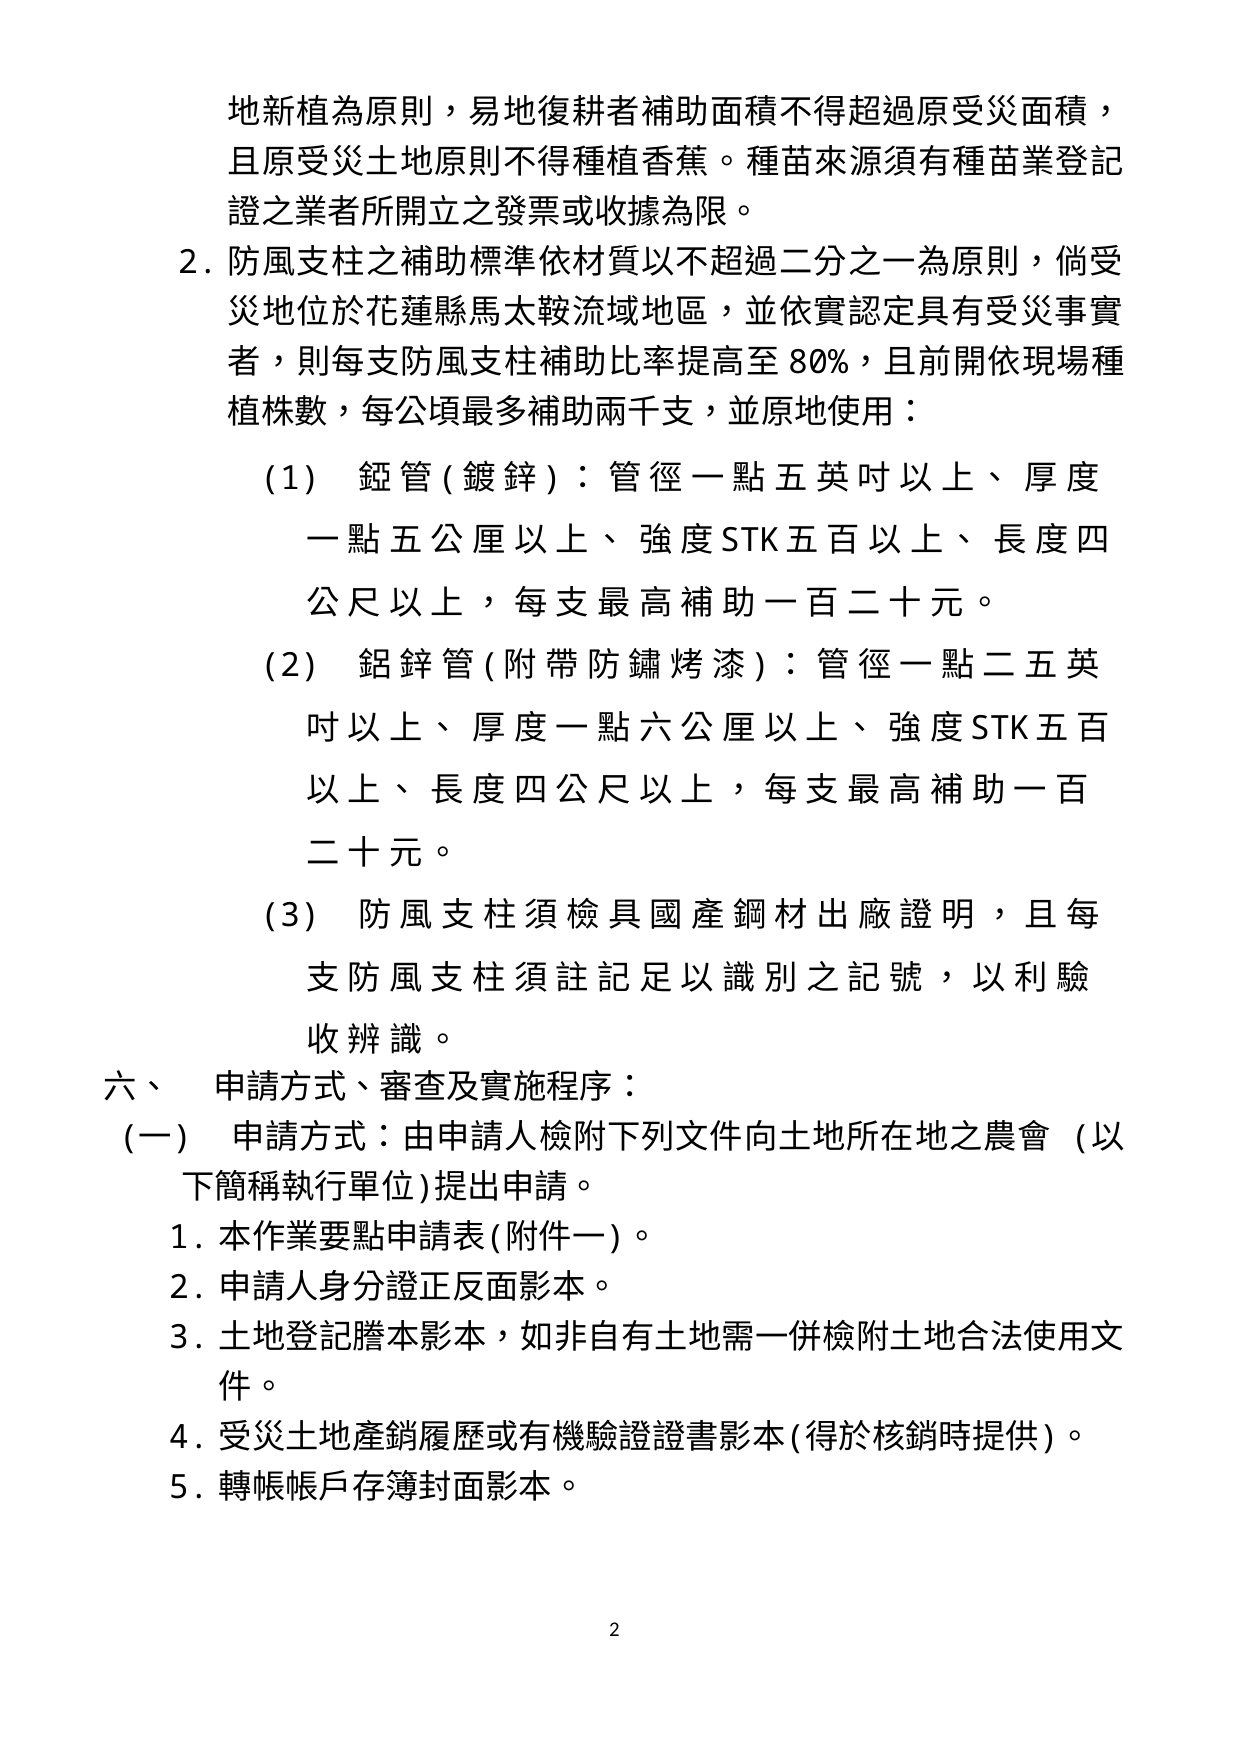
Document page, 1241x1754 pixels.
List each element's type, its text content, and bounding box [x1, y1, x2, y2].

list 轉帳帳戶存簿封面影本。 [168, 1458, 1124, 1508]
list 申請方式：由申請人檢附下列文件向土地所在地之農會 (以下簡稱執行單位)提出申請。 [118, 1108, 1124, 1208]
list 本作業要點申請表(附件一)。 [168, 1208, 1124, 1258]
list 地新植為原則，易地復耕者補助面積不得超過原受災面積，且原受災土地原則不得種植香蕉。種苗來源須有種苗業登記證之業者所開立之發票或收據為限。 [178, 83, 1124, 233]
list 土地登記謄本影本，如非自有土地需一併檢附土地合法使用文件。 [168, 1308, 1124, 1408]
list 防風支柱須檢具國產鋼材出廠證明，且每支防風支柱須註記足以識別之記號，以利驗收辨識。 [252, 871, 1124, 1058]
list 申請方式、審查及實施程序： [104, 1058, 1124, 1108]
list 受災土地產銷履歷或有機驗證證書影本(得於核銷時提供)。 [168, 1408, 1124, 1458]
list 鋁鋅管(附帶防鏽烤漆)：管徑一點二五英吋以上、厚度一點六公厘以上、強度STK五百以上、長度四公尺以上，每支最高補助一百二十元。 [252, 621, 1124, 871]
list 錏管(鍍鋅)：管徑一點五英吋以上、厚度一點五公厘以上、強度STK五百以上、長度四公尺以上，每支最高補助一百二十元。 [252, 433, 1124, 621]
list 防風支柱之補助標準依材質以不超過二分之一為原則，倘受災地位於花蓮縣馬太鞍流域地區，並依實認定具有受災事實者，則每支防風支柱補助比率提高至80%，且前開依現場種植株數，每公頃最多補助兩千支，並原地使用： [178, 233, 1124, 433]
list 申請人身分證正反面影本。 [168, 1258, 1124, 1308]
